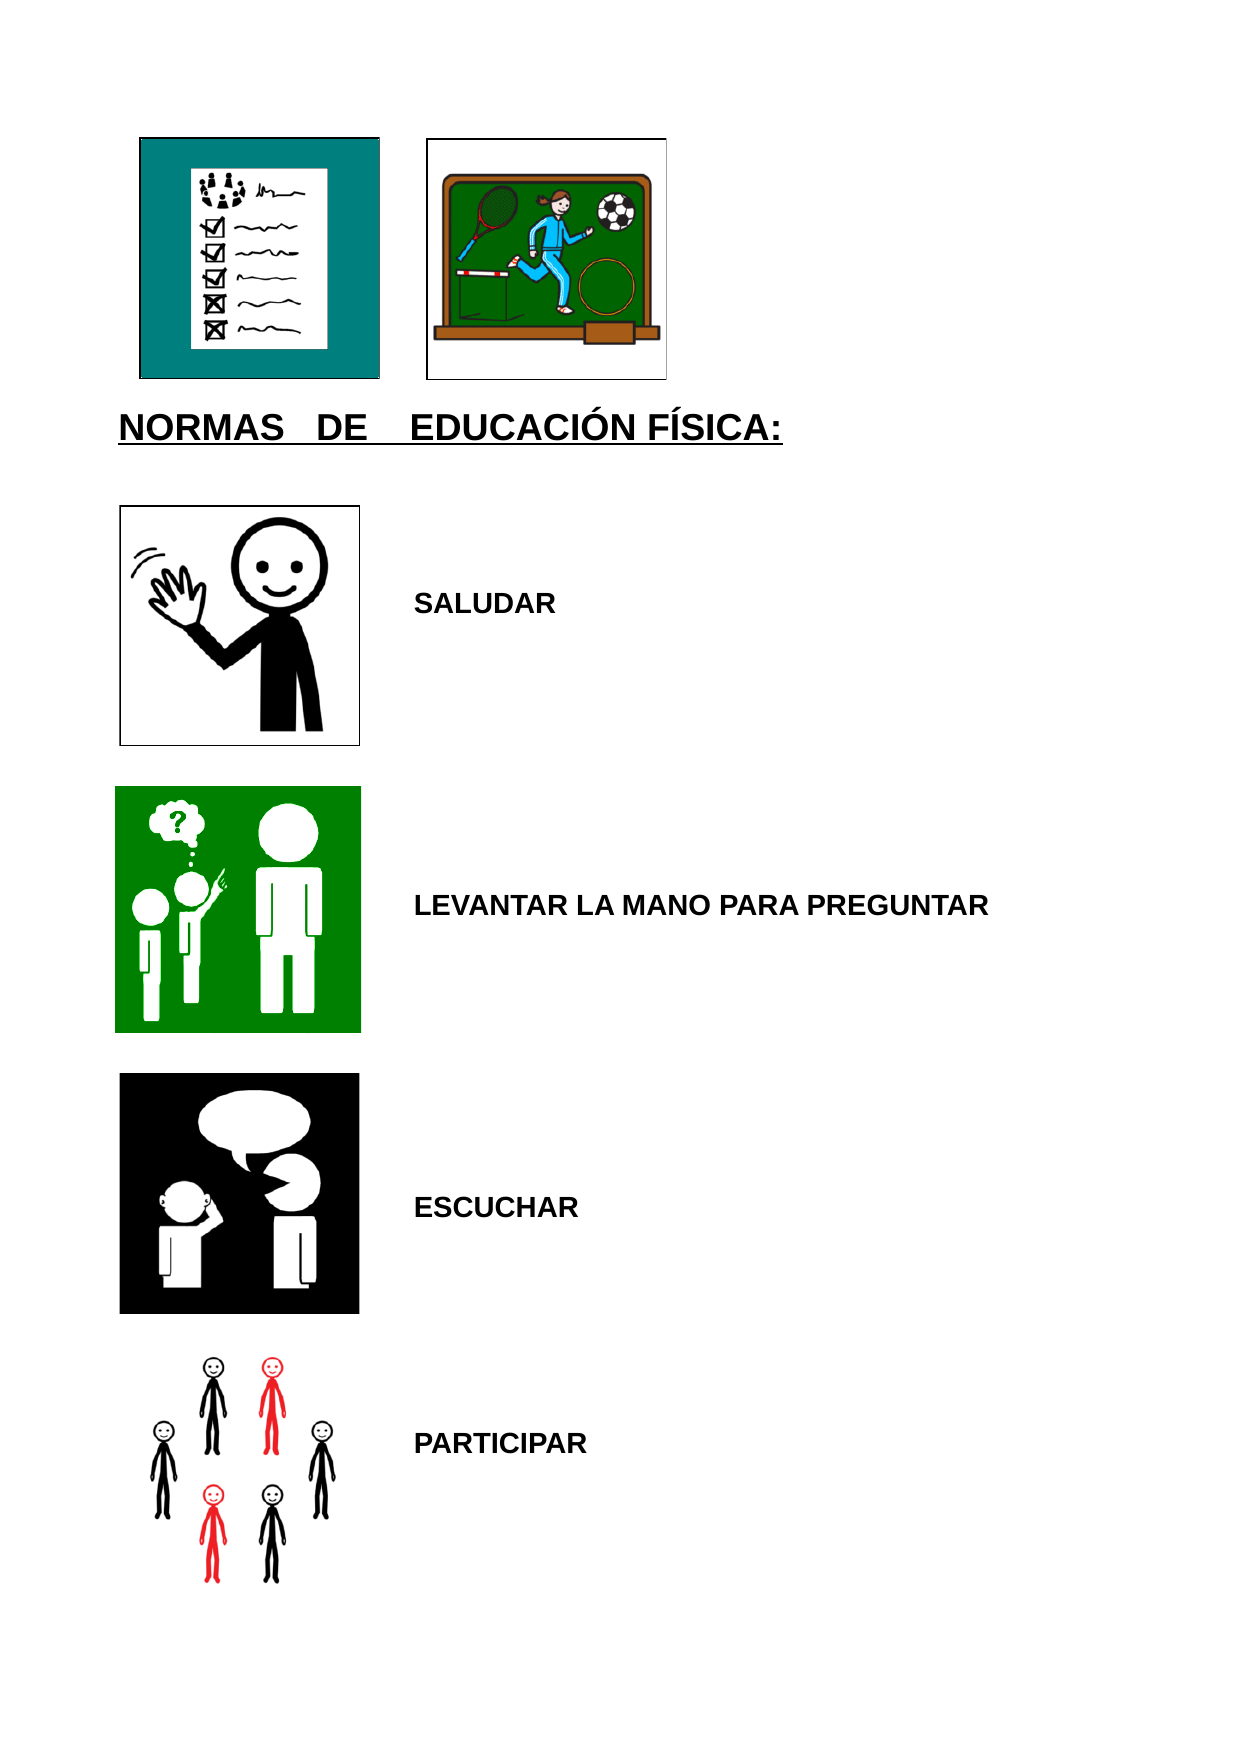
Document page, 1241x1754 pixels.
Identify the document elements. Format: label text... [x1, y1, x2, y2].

picture [426, 138, 667, 380]
picture [121, 1348, 364, 1590]
picture [115, 786, 362, 1044]
text NORMAS DE EDUCACIÓN FÍSICA: SALUDAR LEVANTAR LA MANO PARA PREGUNTAR ESCUCHAR PARTICIPAR [118, 406, 1122, 1632]
picture [119, 1073, 360, 1314]
picture [139, 137, 380, 379]
picture [119, 505, 360, 746]
